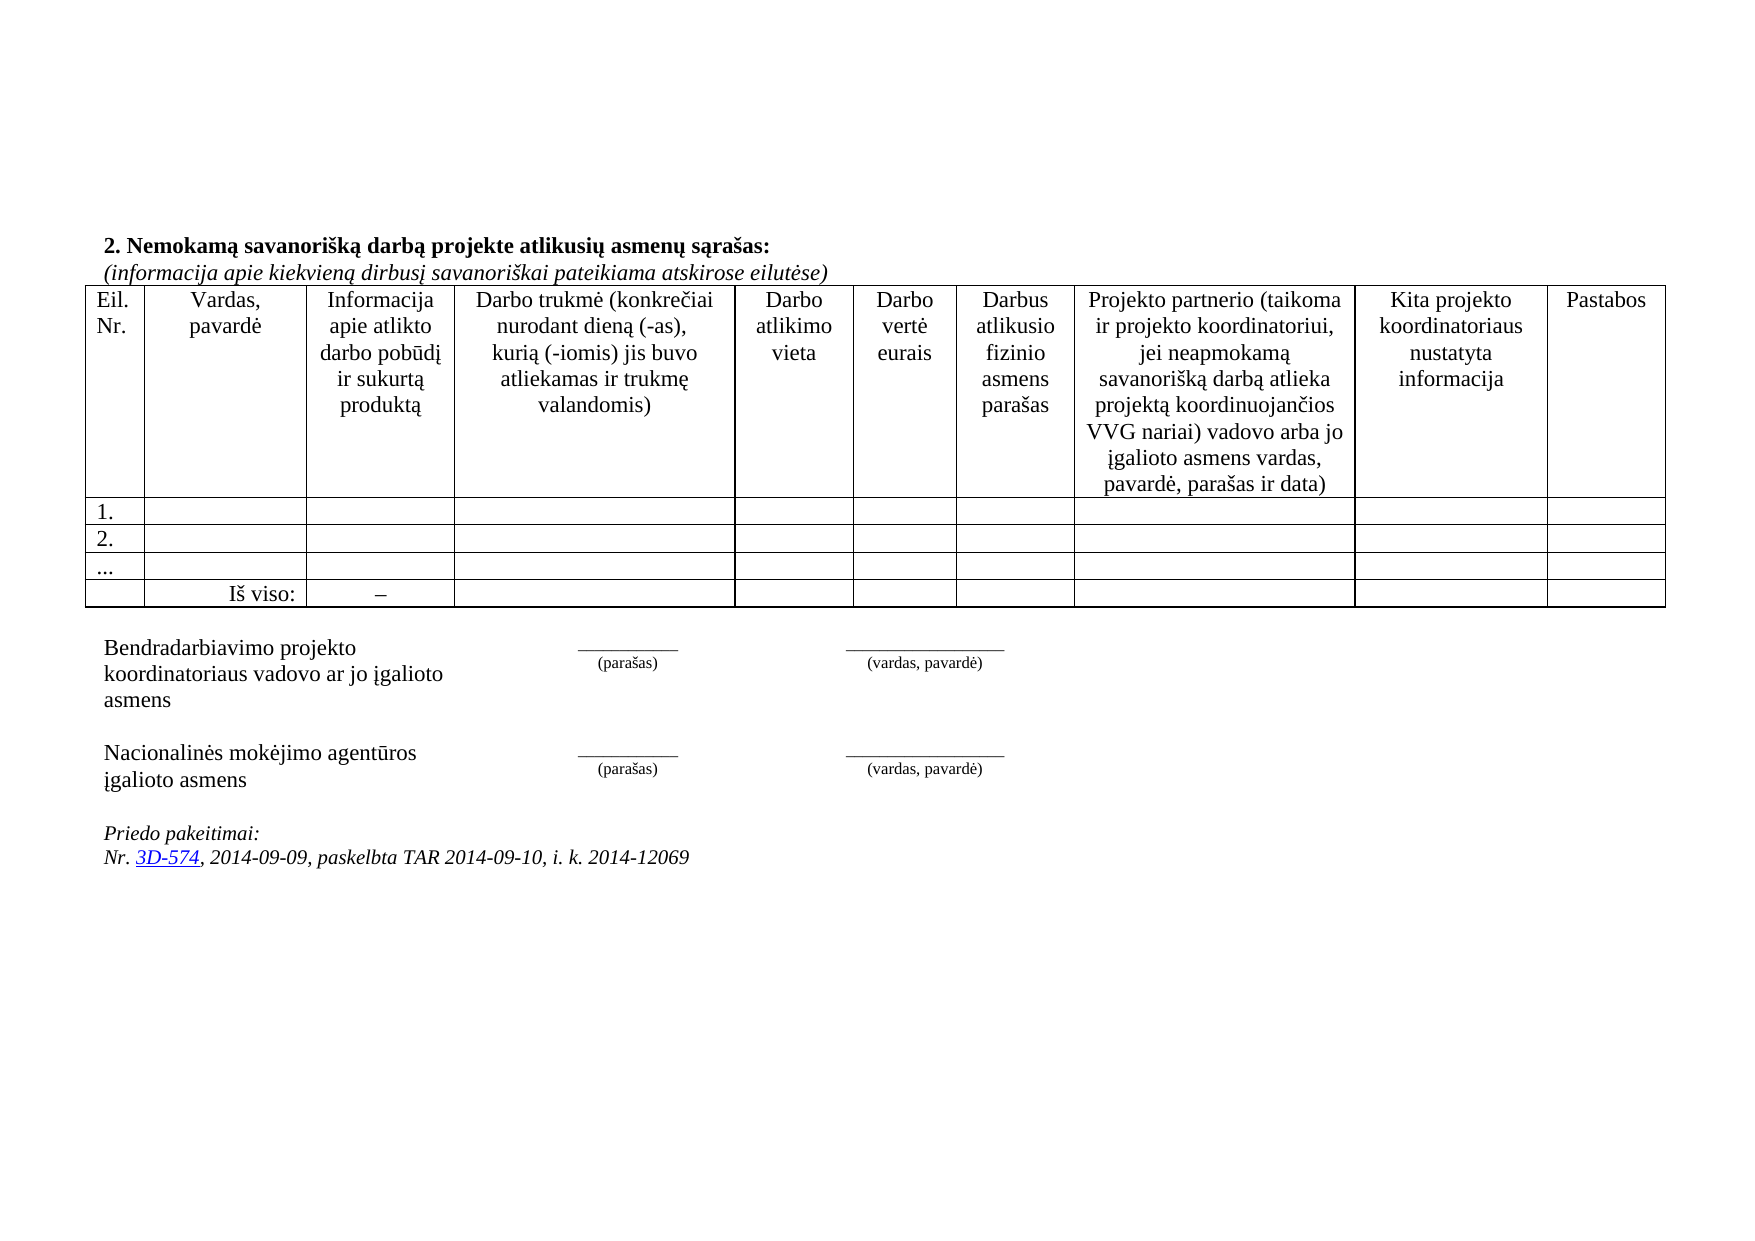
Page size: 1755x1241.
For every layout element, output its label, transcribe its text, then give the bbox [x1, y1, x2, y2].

table_cell [307, 553, 454, 579]
table_cell [957, 553, 1074, 579]
table_cell [736, 553, 853, 579]
table_header Vardas, pavardė [145, 286, 306, 497]
text (informacija apie kiekvieną dirbusį savanoriškai pateikiama atskirose eilutėse) [103, 259, 1624, 285]
table_cell [1075, 553, 1354, 579]
table_header ____________ (parašas) [502, 634, 754, 739]
table_cell ___________________ (vardas, pavardė) [754, 739, 1096, 792]
table_cell ... [86, 553, 144, 579]
table_cell [1356, 498, 1547, 524]
table_cell [1548, 580, 1665, 606]
table_header Darbus atlikusio fizinio asmens parašas [957, 286, 1074, 497]
table_cell [1075, 498, 1354, 524]
table_cell Nacionalinės mokėjimo agentūros įgalioto asmens [93, 739, 502, 792]
table_cell [1356, 580, 1547, 606]
table_cell [455, 525, 734, 552]
table_header Eil. Nr. [86, 286, 144, 497]
table_cell [1548, 498, 1665, 524]
table_cell [736, 580, 853, 606]
table_cell [145, 525, 306, 552]
table_cell [145, 498, 306, 524]
table_header Bendradarbiavimo projekto koordinatoriaus vadovo ar jo įgalioto asmens [93, 634, 502, 739]
table_cell [86, 580, 144, 606]
table_cell [1356, 525, 1547, 552]
table_cell [307, 525, 454, 552]
table_cell [145, 553, 306, 579]
table_header Darbo trukmė (konkrečiai nurodant dieną (-as), kurią (-iomis) jis buvo atliekamas ir trukmę valandomis) [455, 286, 734, 497]
table_cell [854, 553, 956, 579]
table_header ___________________ (vardas, pavardė) [754, 634, 1096, 739]
table_cell [736, 498, 853, 524]
table_cell Iš viso: [145, 580, 306, 606]
table_cell [455, 580, 734, 606]
table_cell [1075, 525, 1354, 552]
text 2. Nemokamą savanorišką darbą projekte atlikusių asmenų sąrašas: [103, 232, 1624, 259]
table_cell [307, 498, 454, 524]
text Nr. 3D-574, 2014-09-09, paskelbta TAR 2014-09-10, i. k. 2014-12069 [103, 845, 1624, 869]
table_cell [455, 498, 734, 524]
table_cell [957, 580, 1074, 606]
table_cell [1548, 525, 1665, 552]
table_cell [957, 525, 1074, 552]
table_header Informacija apie atlikto darbo pobūdį ir sukurtą produktą [307, 286, 454, 497]
table_header Darbo vertė eurais [854, 286, 956, 497]
table_cell [854, 498, 956, 524]
table_cell [1075, 580, 1354, 606]
table_cell [854, 580, 956, 606]
table_cell – [307, 580, 454, 606]
table_cell [1356, 553, 1547, 579]
table_header Darbo atlikimo vieta [736, 286, 853, 497]
table_cell ____________ (parašas) [502, 739, 754, 792]
text Priedo pakeitimai: [103, 821, 1624, 845]
table_cell [1548, 553, 1665, 579]
table_header Pastabos [1548, 286, 1665, 497]
table_cell 1. [86, 498, 144, 524]
table_cell 2. [86, 525, 144, 552]
table_header Projekto partnerio (taikoma ir projekto koordinatoriui, jei neapmokamą savanorišką darbą atlieka projektą koordinuojančios VVG nariai) vadovo arba jo įgalioto asmens vardas, pavardė, parašas ir data) [1075, 286, 1354, 497]
table_header Kita projekto koordinatoriaus nustatyta informacija [1356, 286, 1547, 497]
table_cell [455, 553, 734, 579]
table_cell [736, 525, 853, 552]
table_cell [957, 498, 1074, 524]
table_cell [854, 525, 956, 552]
